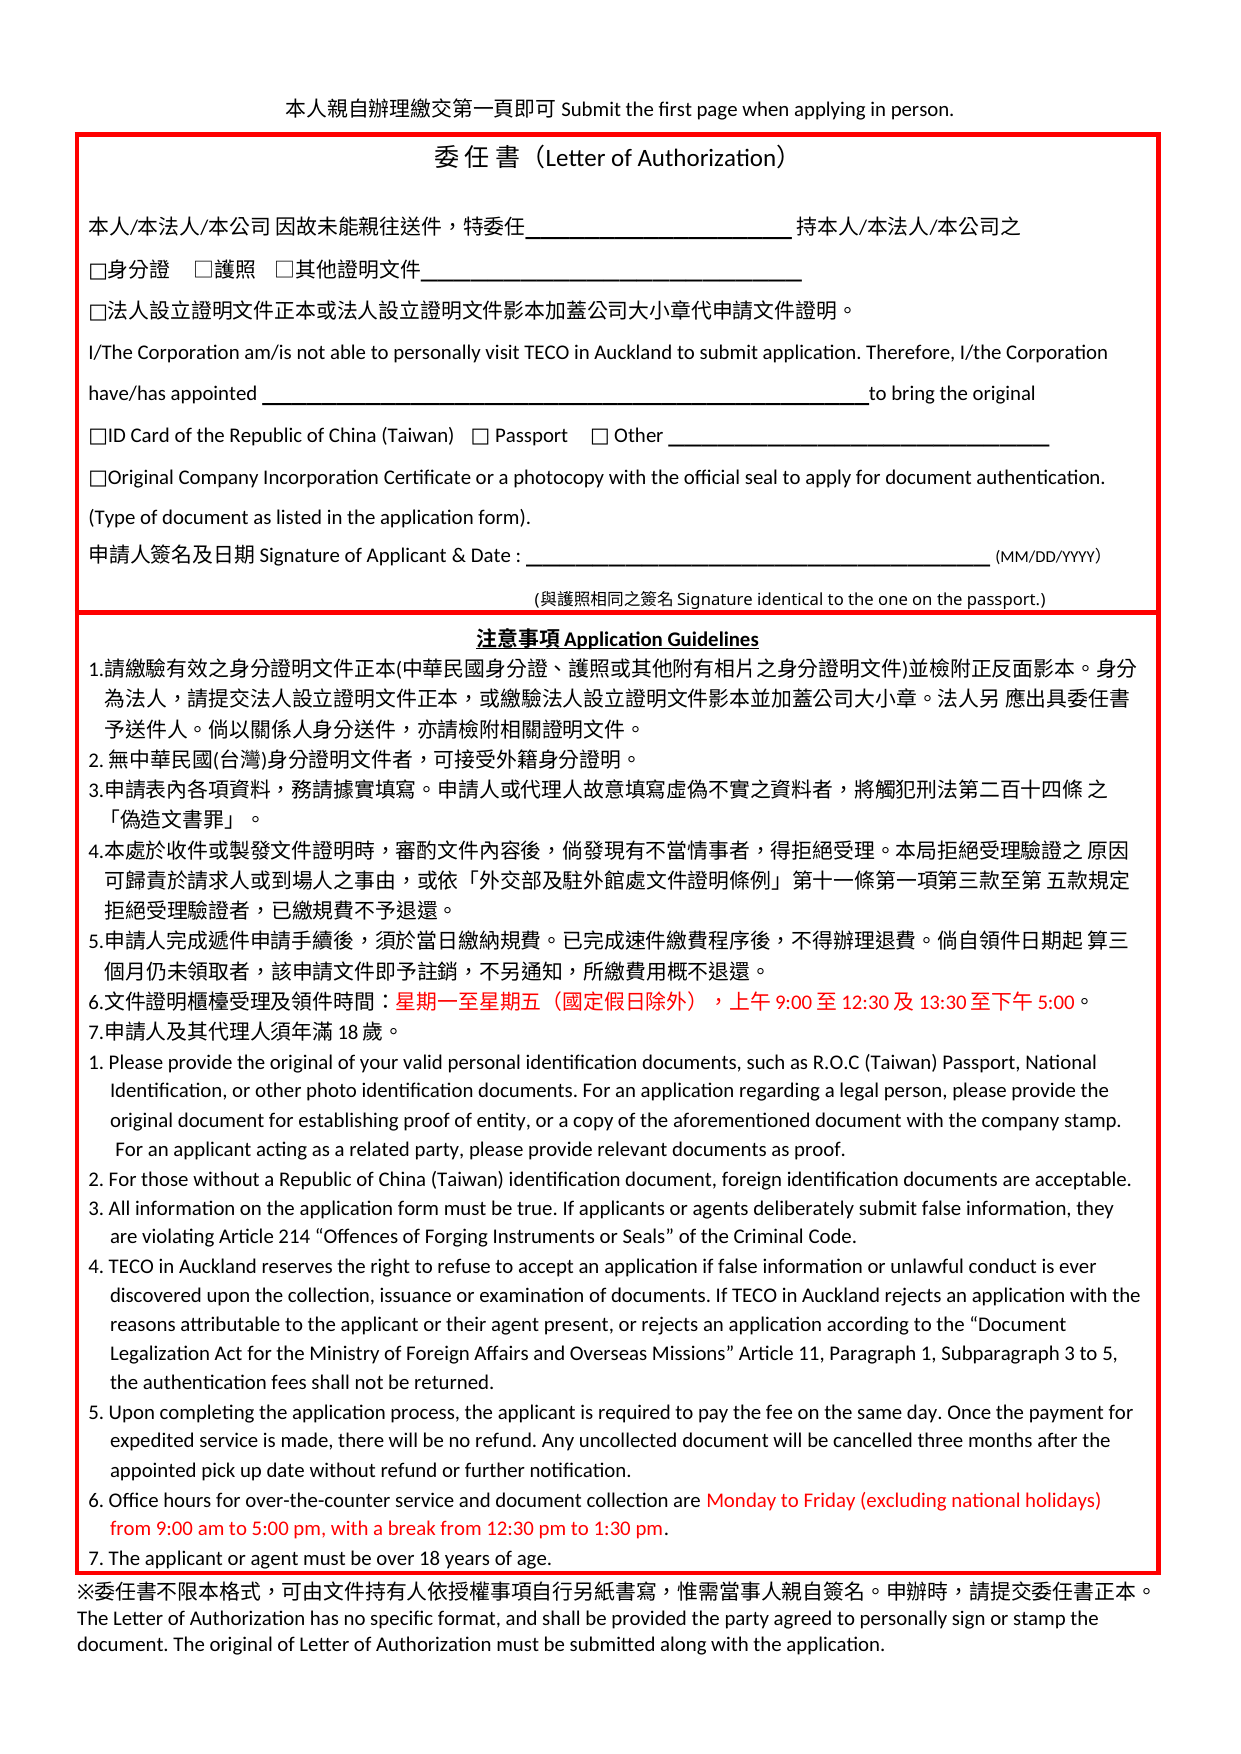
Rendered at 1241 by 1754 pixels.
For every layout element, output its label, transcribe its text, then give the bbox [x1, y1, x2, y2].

table_header 委 任 書（Letter of Authorization） 本人/本法人/本公司 因故未能親往送件，特委任__________________ 持本人/本法人/本公司之 □身分證 □護照 □其他證明文件_______________________ □法人設立證明文件正本或法人設立證明文件影本加蓋公司大小章代申請文件證明。 I/The Corporation am/is not able to personally visit TECO in Auckland to submit application. Therefore, I/the Corporation have/has appointed _________________________________________to bring the original □ID Card of the Republic of China (Taiwan) □ Passport □ Other _______________________ □Original Company Incorporation Certificate or a photocopy with the official seal to apply for document authentication. (Type of document as listed in the application form). 申請人簽名及日期 Signature of Applicant & Date : ____________________________ (MM/DD/YYYY） (與護照相同之簽名Signature identical to the one on the passport.) [79, 137, 1156, 610]
text 本人親自辦理繳交第一頁即可 Submit the first page when applying in person. [77, 77, 1163, 127]
text ※委任書不限本格式，可由文件持有人依授權事項自行另紙書寫，惟需當事人親自簽名。申辦時，請提交委任書正本。 The Letter of Authorization has no specific format, and shall be provided the party agreed to personally sign or stamp the document. The original of Letter of Authorization must be submitted along with the application. [77, 1575, 1163, 1656]
table_cell 注意事項Application Guidelines 1.請繳驗有效之身分證明文件正本(中華民國身分證、護照或其他附有相片之身分證明文件)並檢附正反面影本。身分 為法人，請提交法人設立證明文件正本，或繳驗法人設立證明文件影本並加蓋公司大小章。法人另 應出具委任書 予送件人。倘以關係人身分送件，亦請檢附相關證明文件。 2. 無中華民國(台灣)身分證明文件者，可接受外籍身分證明。 3.申請表內各項資料，務請據實填寫。申請人或代理人故意填寫虛偽不實之資料者，將觸犯刑法第二百十四條 之 「偽造文書罪」。 4.本處於收件或製發文件證明時，審酌文件內容後，倘發現有不當情事者，得拒絕受理。本局拒絕受理驗證之 原因 可歸責於請求人或到場人之事由，或依「外交部及駐外館處文件證明條例」第十一條第一項第三款至第 五款規定 拒絕受理驗證者，已繳規費不予退還。 5.申請人完成遞件申請手續後，須於當日繳納規費。已完成速件繳費程序後，不得辦理退費。倘自領件日期起 算三 個月仍未領取者，該申請文件即予註銷，不另通知，所繳費用概不退還。 6.文件證明櫃檯受理及領件時間：星期一至星期五（國定假日除外），上午9:00至12:30 及13:30至下午5:00。 7.申請人及其代理人須年滿18歲。 1. Please provide the original of your valid personal identification documents, such as R.O.C (Taiwan) Passport, National Identification, or other photo identification documents. For an application regarding a legal person, please provide the original document for establishing proof of entity, or a copy of the aforementioned document with the company stamp. For an applicant acting as a related party, please provide relevant documents as proof. 2. For those without a Republic of China (Taiwan) identification document, foreign identification documents are acceptable. 3. All information on the application form must be true. If applicants or agents deliberately submit false information, they are violating Article 214 “Offences of Forging Instruments or Seals” of the Criminal Code. 4. TECO in Auckland reserves the right to refuse to accept an application if false information or unlawful conduct is ever discovered upon the collection, issuance or examination of documents. If TECO in Auckland rejects an application with the reasons attributable to the applicant or their agent present, or rejects an application according to the “Document Legalization Act for the Ministry of Foreign Affairs and Overseas Missions” Article 11, Paragraph 1, Subparagraph 3 to 5, the authentication fees shall not be returned. 5. Upon completing the application process, the applicant is required to pay the fee on the same day. Once the payment for expedited service is made, there will be no refund. Any uncollected document will be cancelled three months after the appointed pick up date without refund or further notification. 6. Office hours for over-the-counter service and document collection are Monday to Friday (excluding national holidays) from 9:00 am to 5:00 pm, with a break from 12:30 pm to 1:30 pm. 7. The applicant or agent must be over 18 years of age. [79, 615, 1156, 1571]
